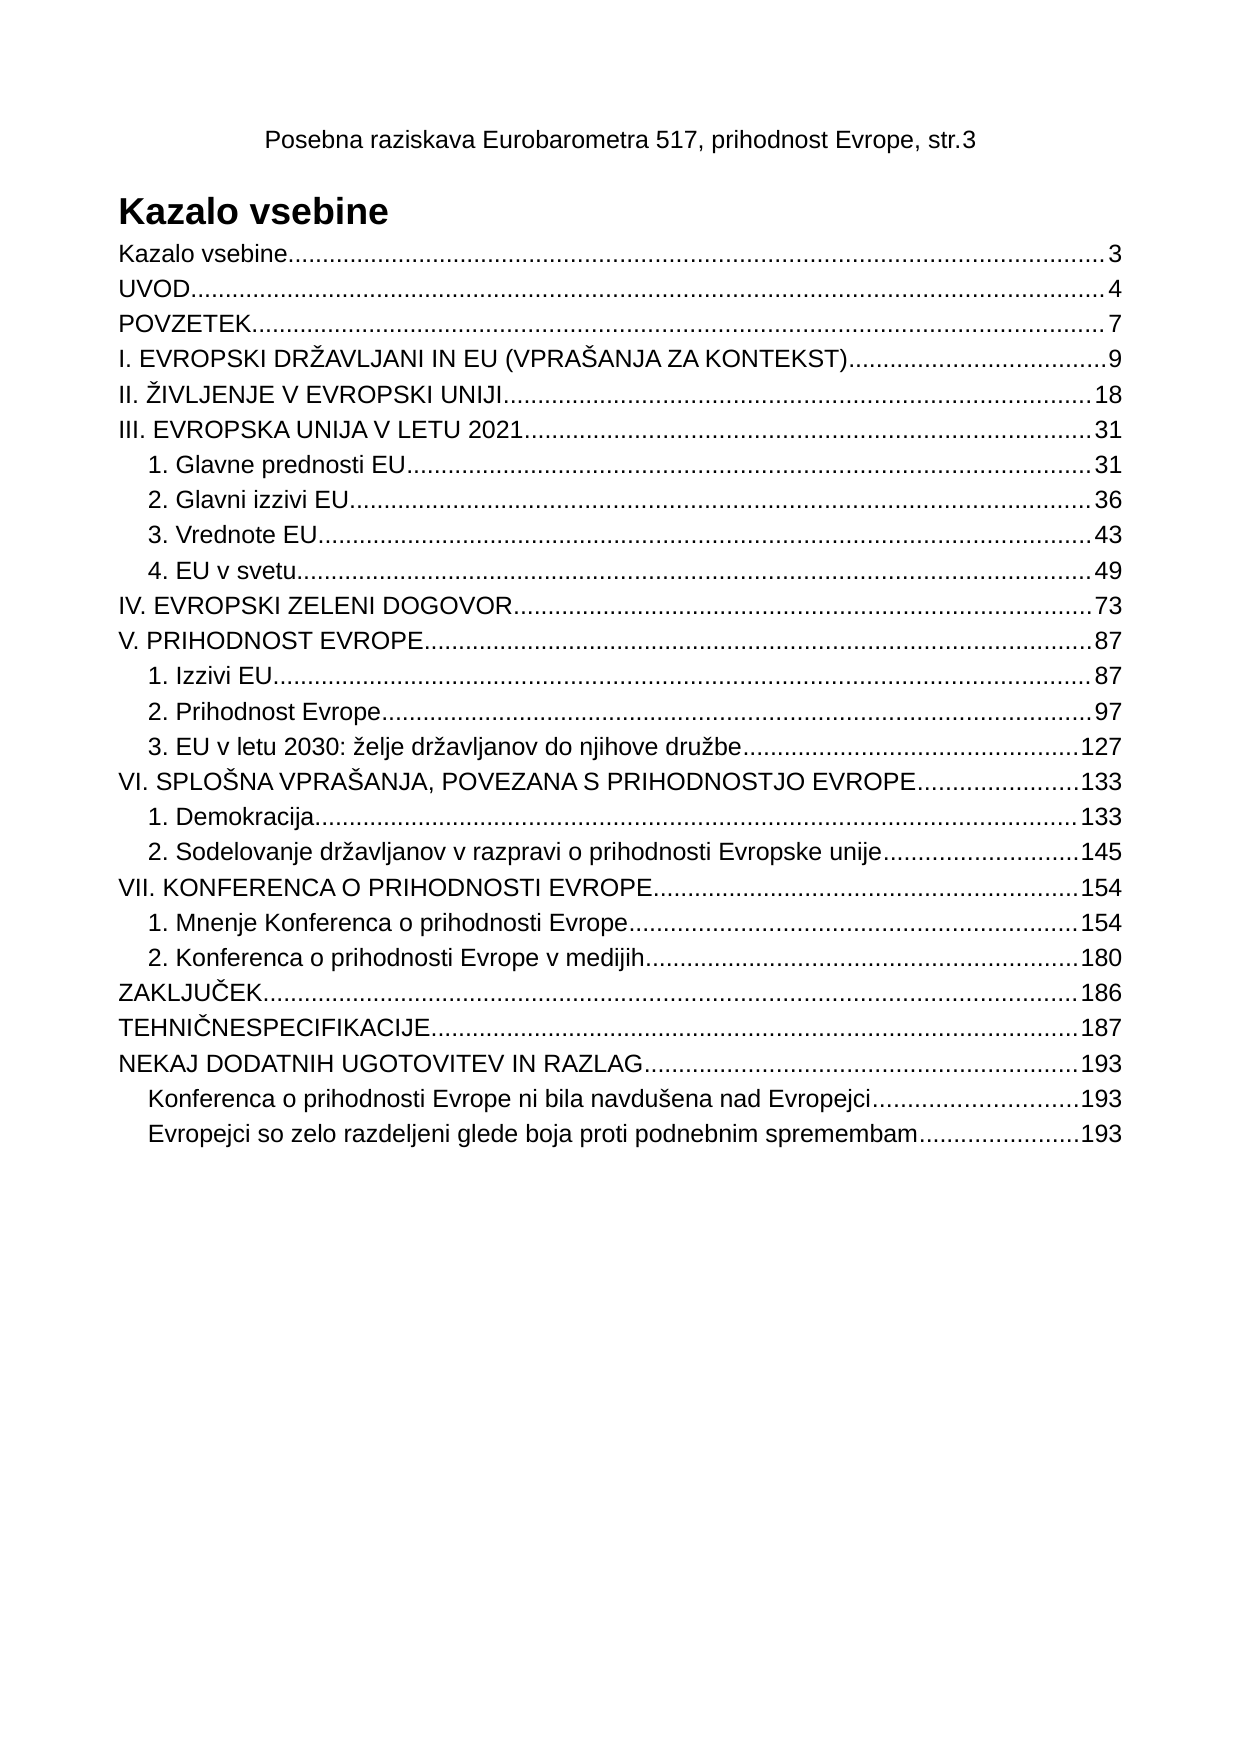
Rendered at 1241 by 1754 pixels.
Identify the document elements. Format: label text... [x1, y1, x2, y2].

text 1. Mnenje Konferenca o prihodnosti Evrope 154 [148, 908, 1122, 937]
text NEKAJ DODATNIH UGOTOVITEV IN RAZLAG 193 [118, 1049, 1122, 1077]
text Evropejci so zelo razdeljeni glede boja proti podnebnim spremembam 193 [148, 1119, 1122, 1148]
text III. EVROPSKA UNIJA V LETU 2021 31 [118, 415, 1122, 444]
text 1. Demokracija 133 [148, 802, 1122, 831]
text VII. KONFERENCA O PRIHODNOSTI EVROPE 154 [118, 873, 1122, 901]
text 4. EU v svetu 49 [148, 556, 1122, 584]
text I. EVROPSKI DRŽAVLJANI IN EU (VPRAŠANJA ZA KONTEKST) 9 [118, 344, 1122, 373]
text ZAKLJUČEK 186 [118, 978, 1122, 1007]
text IV. EVROPSKI ZELENI DOGOVOR 73 [118, 591, 1122, 620]
text TEHNIČNESPECIFIKACIJE 187 [118, 1013, 1122, 1042]
text 2. Prihodnost Evrope 97 [148, 697, 1122, 725]
text 1. Izzivi EU 87 [148, 661, 1122, 690]
text Konferenca o prihodnosti Evrope ni bila navdušena nad Evropejci 193 [148, 1084, 1122, 1113]
text POVZETEK 7 [118, 309, 1122, 338]
text 2. Glavni izzivi EU 36 [148, 485, 1122, 514]
text 3. EU v letu 2030: želje državljanov do njihove družbe 127 [148, 732, 1122, 761]
text 3. Vrednote EU 43 [148, 521, 1122, 549]
text V. PRIHODNOST EVROPE 87 [118, 626, 1122, 655]
text 2. Konferenca o prihodnosti Evrope v medijih 180 [148, 943, 1122, 972]
text 2. Sodelovanje državljanov v razpravi o prihodnosti Evropske unije 145 [148, 837, 1122, 866]
subtitle Kazalo vsebine [118, 189, 1122, 232]
text Kazalo vsebine 3 [118, 239, 1122, 268]
text VI. SPLOŠNA VPRAŠANJA, POVEZANA S PRIHODNOSTJO EVROPE 133 [118, 767, 1122, 796]
text 1. Glavne prednosti EU 31 [148, 450, 1122, 479]
text II. ŽIVLJENJE V EVROPSKI UNIJI 18 [118, 380, 1122, 408]
text UVOD 4 [118, 274, 1122, 303]
